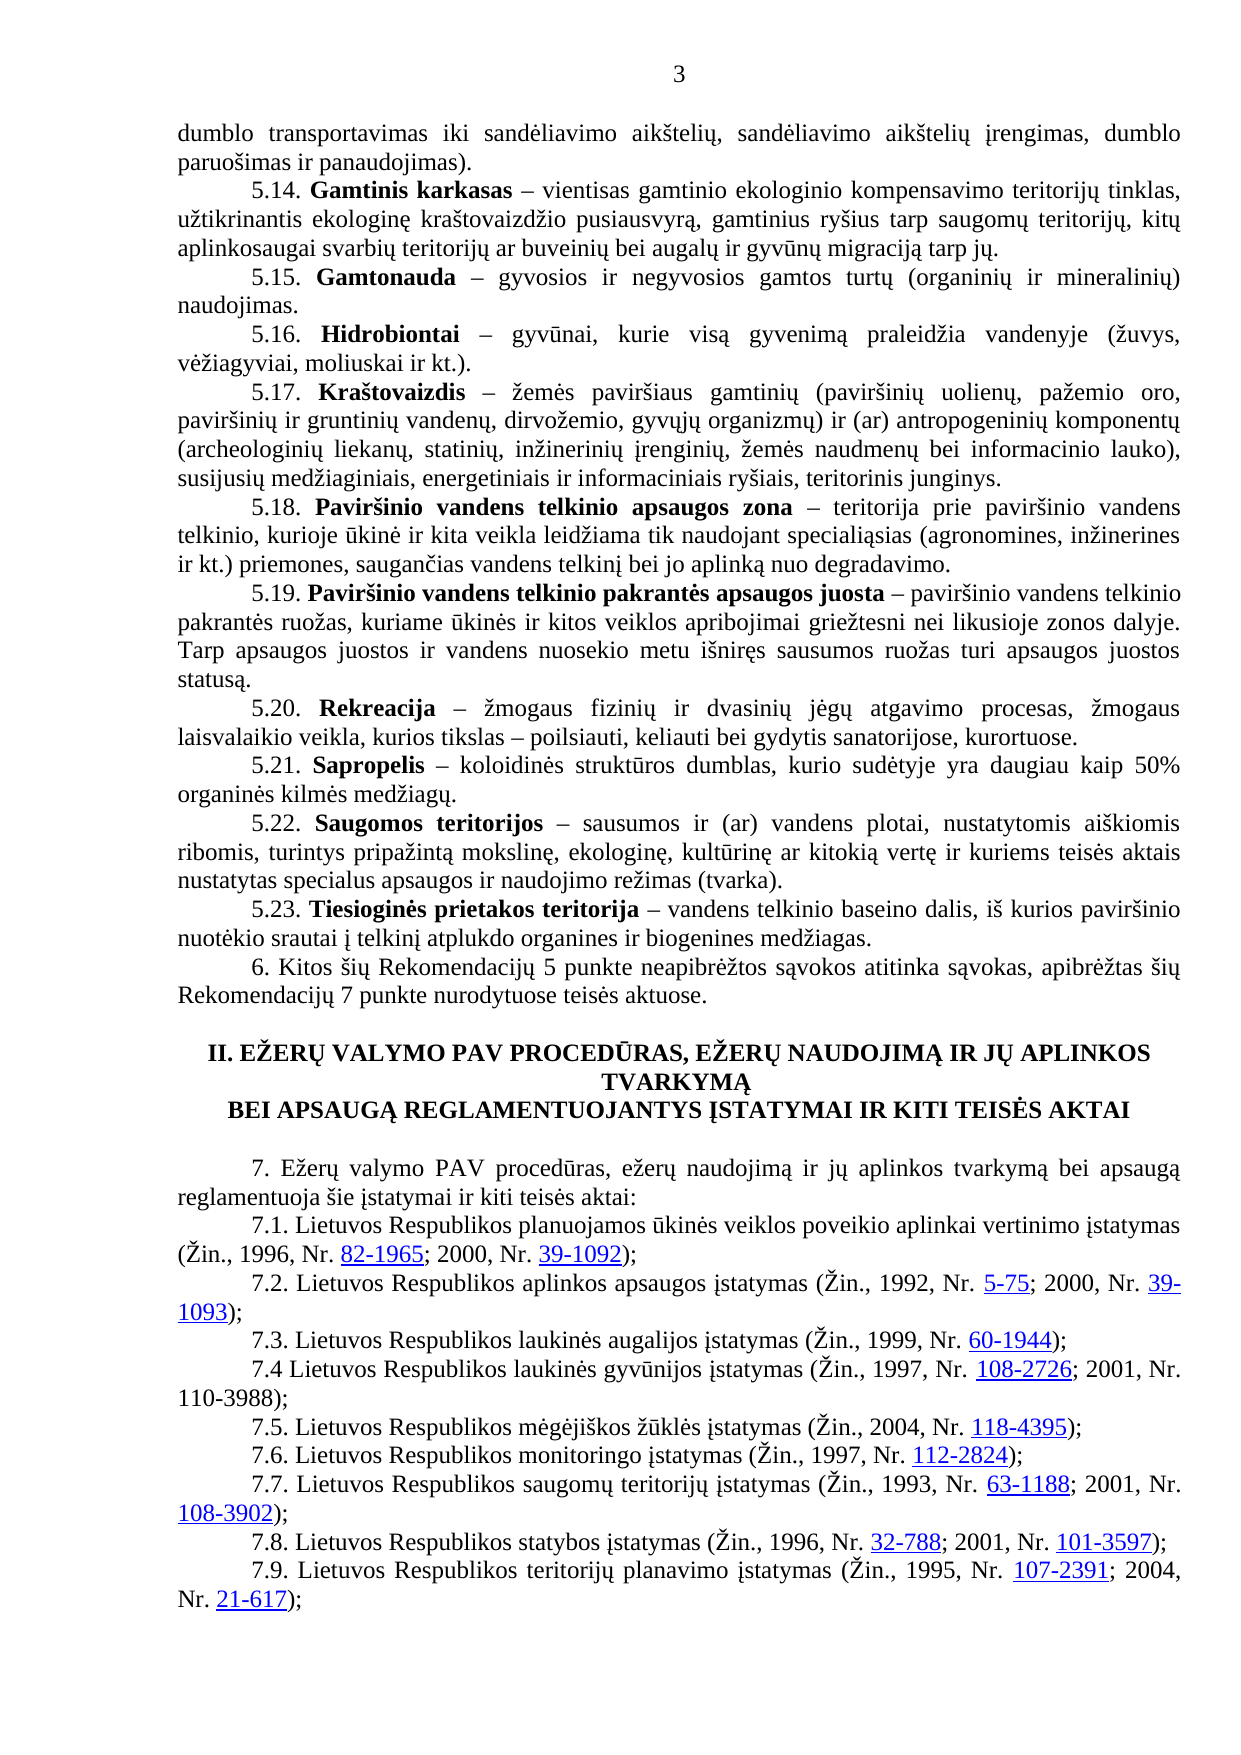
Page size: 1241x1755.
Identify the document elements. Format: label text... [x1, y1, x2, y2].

text 6. Kitos šių Rekomendacijų 5 punkte neapibrėžtos sąvokos atitinka sąvokas, apibrėžtas šių Rekomendacijų 7 punkte nurodytuose teisės aktuose. [177, 952, 1181, 1009]
text II. EŽERŲ VALYMO PAV PROCEDŪRAS, EŽERŲ NAUDOJIMĄ IR JŲ APLINKOS TVARKYMĄ [177, 1038, 1181, 1096]
text 5.14. Gamtinis karkasas – vientisas gamtinio ekologinio kompensavimo teritorijų tinklas, užtikrinantis ekologinę kraštovaizdžio pusiausvyrą, gamtinius ryšius tarp saugomų teritorijų, kitų aplinkosaugai svarbių teritorijų ar buveinių bei augalų ir gyvūnų migraciją tarp jų. [177, 176, 1181, 262]
text 7.9. Lietuvos Respublikos teritorijų planavimo įstatymas (Žin., 1995, Nr. 107-2391; 2004, Nr. 21-617); [177, 1556, 1181, 1613]
text 7.6. Lietuvos Respublikos monitoringo įstatymas (Žin., 1997, Nr. 112-2824); [177, 1441, 1181, 1469]
text 7.7. Lietuvos Respublikos saugomų teritorijų įstatymas (Žin., 1993, Nr. 63-1188; 2001, Nr. 108-3902); [177, 1469, 1181, 1527]
text 7.5. Lietuvos Respublikos mėgėjiškos žūklės įstatymas (Žin., 2004, Nr. 118-4395); [177, 1412, 1181, 1441]
text 5.18. Paviršinio vandens telkinio apsaugos zona – teritorija prie paviršinio vandens telkinio, kurioje ūkinė ir kita veikla leidžiama tik naudojant specialiąsias (agronomines, inžinerines ir kt.) priemones, saugančias vandens telkinį bei jo aplinką nuo degradavimo. [177, 492, 1181, 578]
text 5.23. Tiesioginės prietakos teritorija – vandens telkinio baseino dalis, iš kurios paviršinio nuotėkio srautai į telkinį atplukdo organines ir biogenines medžiagas. [177, 894, 1181, 952]
text dumblo transportavimas iki sandėliavimo aikštelių, sandėliavimo aikštelių įrengimas, dumblo paruošimas ir panaudojimas). [177, 118, 1181, 176]
text 5.17. Kraštovaizdis – žemės paviršiaus gamtinių (paviršinių uolienų, pažemio oro, paviršinių ir gruntinių vandenų, dirvožemio, gyvųjų organizmų) ir (ar) antropogeninių komponentų (archeologinių liekanų, statinių, inžinerinių įrenginių, žemės naudmenų bei informacinio lauko), susijusių medžiaginiais, energetiniais ir informaciniais ryšiais, teritorinis junginys. [177, 377, 1181, 492]
text 7.4 Lietuvos Respublikos laukinės gyvūnijos įstatymas (Žin., 1997, Nr. 108-2726; 2001, Nr. 110-3988); [177, 1354, 1181, 1412]
text 5.22. Saugomos teritorijos – sausumos ir (ar) vandens plotai, nustatytomis aiškiomis ribomis, turintys pripažintą mokslinę, ekologinę, kultūrinę ar kitokią vertę ir kuriems teisės aktais nustatytas specialus apsaugos ir naudojimo režimas (tvarka). [177, 808, 1181, 894]
text 7.1. Lietuvos Respublikos planuojamos ūkinės veiklos poveikio aplinkai vertinimo įstatymas (Žin., 1996, Nr. 82-1965; 2000, Nr. 39-1092); [177, 1211, 1181, 1268]
text 5.15. Gamtonauda – gyvosios ir negyvosios gamtos turtų (organinių ir mineralinių) naudojimas. [177, 262, 1181, 319]
text 5.16. Hidrobiontai – gyvūnai, kurie visą gyvenimą praleidžia vandenyje (žuvys, vėžiagyviai, moliuskai ir kt.). [177, 319, 1181, 377]
text 5.20. Rekreacija – žmogaus fizinių ir dvasinių jėgų atgavimo procesas, žmogaus laisvalaikio veikla, kurios tikslas – poilsiauti, keliauti bei gydytis sanatorijose, kurortuose. [177, 693, 1181, 751]
text 5.19. Paviršinio vandens telkinio pakrantės apsaugos juosta – paviršinio vandens telkinio pakrantės ruožas, kuriame ūkinės ir kitos veiklos apribojimai griežtesni nei likusioje zonos dalyje. Tarp apsaugos juostos ir vandens nuosekio metu išniręs sausumos ruožas turi apsaugos juostos statusą. [177, 578, 1181, 693]
text BEI APSAUGĄ REGLAMENTUOJANTYS ĮSTATYMAI IR KITI TEISĖS AKTAI [177, 1096, 1181, 1124]
text 7.8. Lietuvos Respublikos statybos įstatymas (Žin., 1996, Nr. 32-788; 2001, Nr. 101-3597); [177, 1527, 1181, 1556]
text 7.2. Lietuvos Respublikos aplinkos apsaugos įstatymas (Žin., 1992, Nr. 5-75; 2000, Nr. 39-1093); [177, 1268, 1181, 1326]
text 5.21. Sapropelis – koloidinės struktūros dumblas, kurio sudėtyje yra daugiau kaip 50% organinės kilmės medžiagų. [177, 751, 1181, 808]
text 7.3. Lietuvos Respublikos laukinės augalijos įstatymas (Žin., 1999, Nr. 60-1944); [177, 1326, 1181, 1354]
text 7. Ežerų valymo PAV procedūras, ežerų naudojimą ir jų aplinkos tvarkymą bei apsaugą reglamentuoja šie įstatymai ir kiti teisės aktai: [177, 1153, 1181, 1211]
